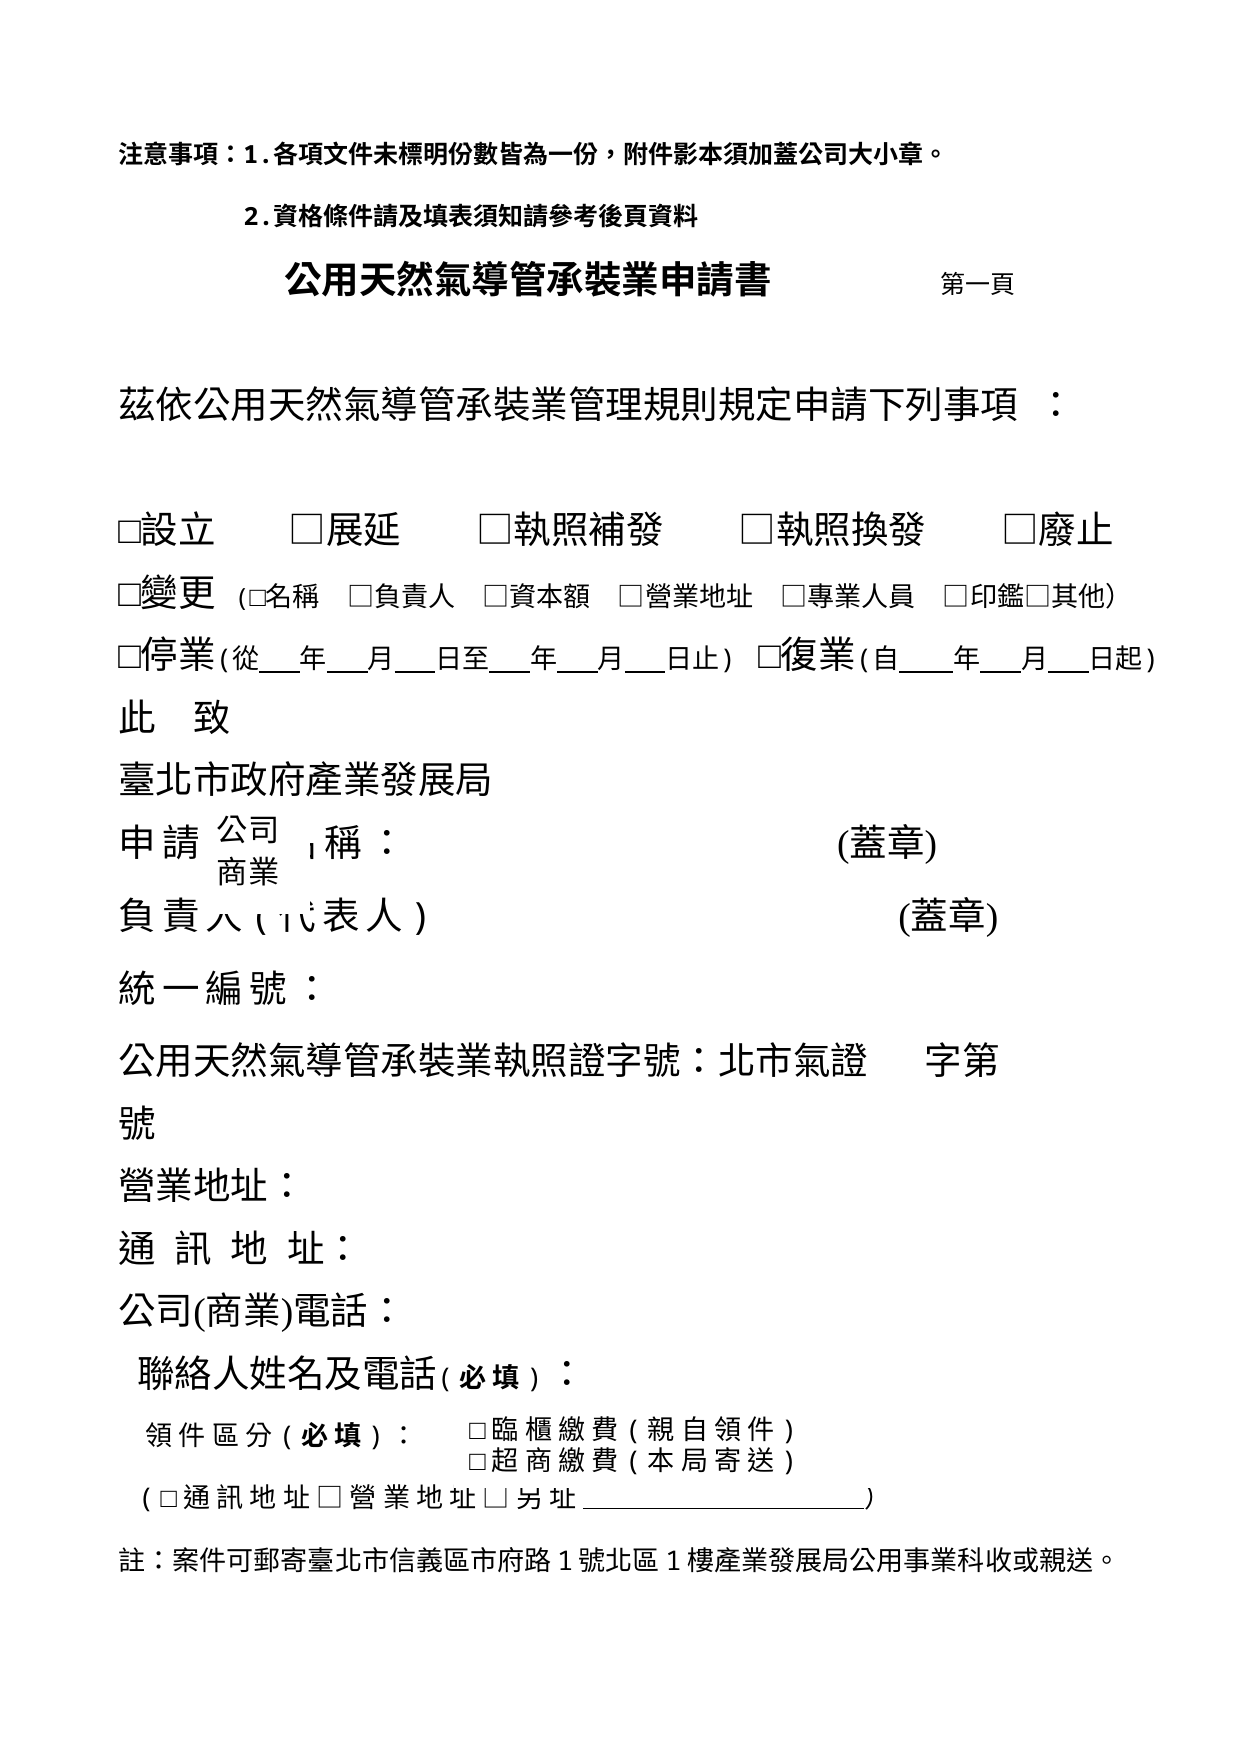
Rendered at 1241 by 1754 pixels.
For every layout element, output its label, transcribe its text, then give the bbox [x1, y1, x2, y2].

text □變更 (□名稱 □負責人 □資本額 □營業地址 □專業人員 □印鑑□其他） [118, 548, 1181, 611]
text 商業 [217, 850, 295, 891]
text (□通訊地址□營業地址□另址 ） [118, 1454, 1181, 1517]
text 注意事項：1.各項文件未標明份數皆為一份，附件影本須加蓋公司大小章。 [118, 111, 1181, 173]
text 通 訊 地 址： [118, 1204, 1181, 1267]
text 營業地址： [118, 1142, 1181, 1204]
text 統一編號： [118, 944, 1181, 1017]
text 公用天然氣導管承裝業申請書 第一頁 [118, 236, 1181, 298]
text 臺北市政府產業發展局 [202, 801, 310, 914]
text 負責人(代表人) (蓋章) [118, 871, 1181, 944]
text 註：案件可郵寄臺北市信義區市府路1號北區1樓產業發展局公用事業科收或親送。 [118, 1517, 1181, 1579]
text 公司(商業)電話： [118, 1267, 1181, 1329]
text 聯絡人姓名及電話(必填)： [118, 1329, 1181, 1392]
text □超商繳費(本局寄送) [469, 1446, 960, 1477]
text 領件區分(必填)： [118, 1392, 1181, 1488]
text 2.資格條件請及填表須知請參考後頁資料 [118, 173, 1181, 236]
text 公用天然氣導管承裝業執照證字號：北市氣證 字第 號 [118, 1017, 1181, 1142]
text 茲依公用天然氣導管承裝業管理規則規定申請下列事項 ： [118, 361, 1181, 423]
text 臺北市政府產業發展局 [118, 736, 1181, 798]
text □停業(從 年 月 日至 年 月 日止) □復業(自 年 月 日起) 此 致 [118, 611, 1181, 736]
text □設立 □展延 □執照補發 □執照換發 □廢止 [118, 486, 1181, 548]
text 申請 名稱： (蓋章) [118, 798, 1181, 871]
text □臨櫃繳費(親自領件) [469, 1414, 960, 1446]
text 公司 [217, 808, 295, 850]
